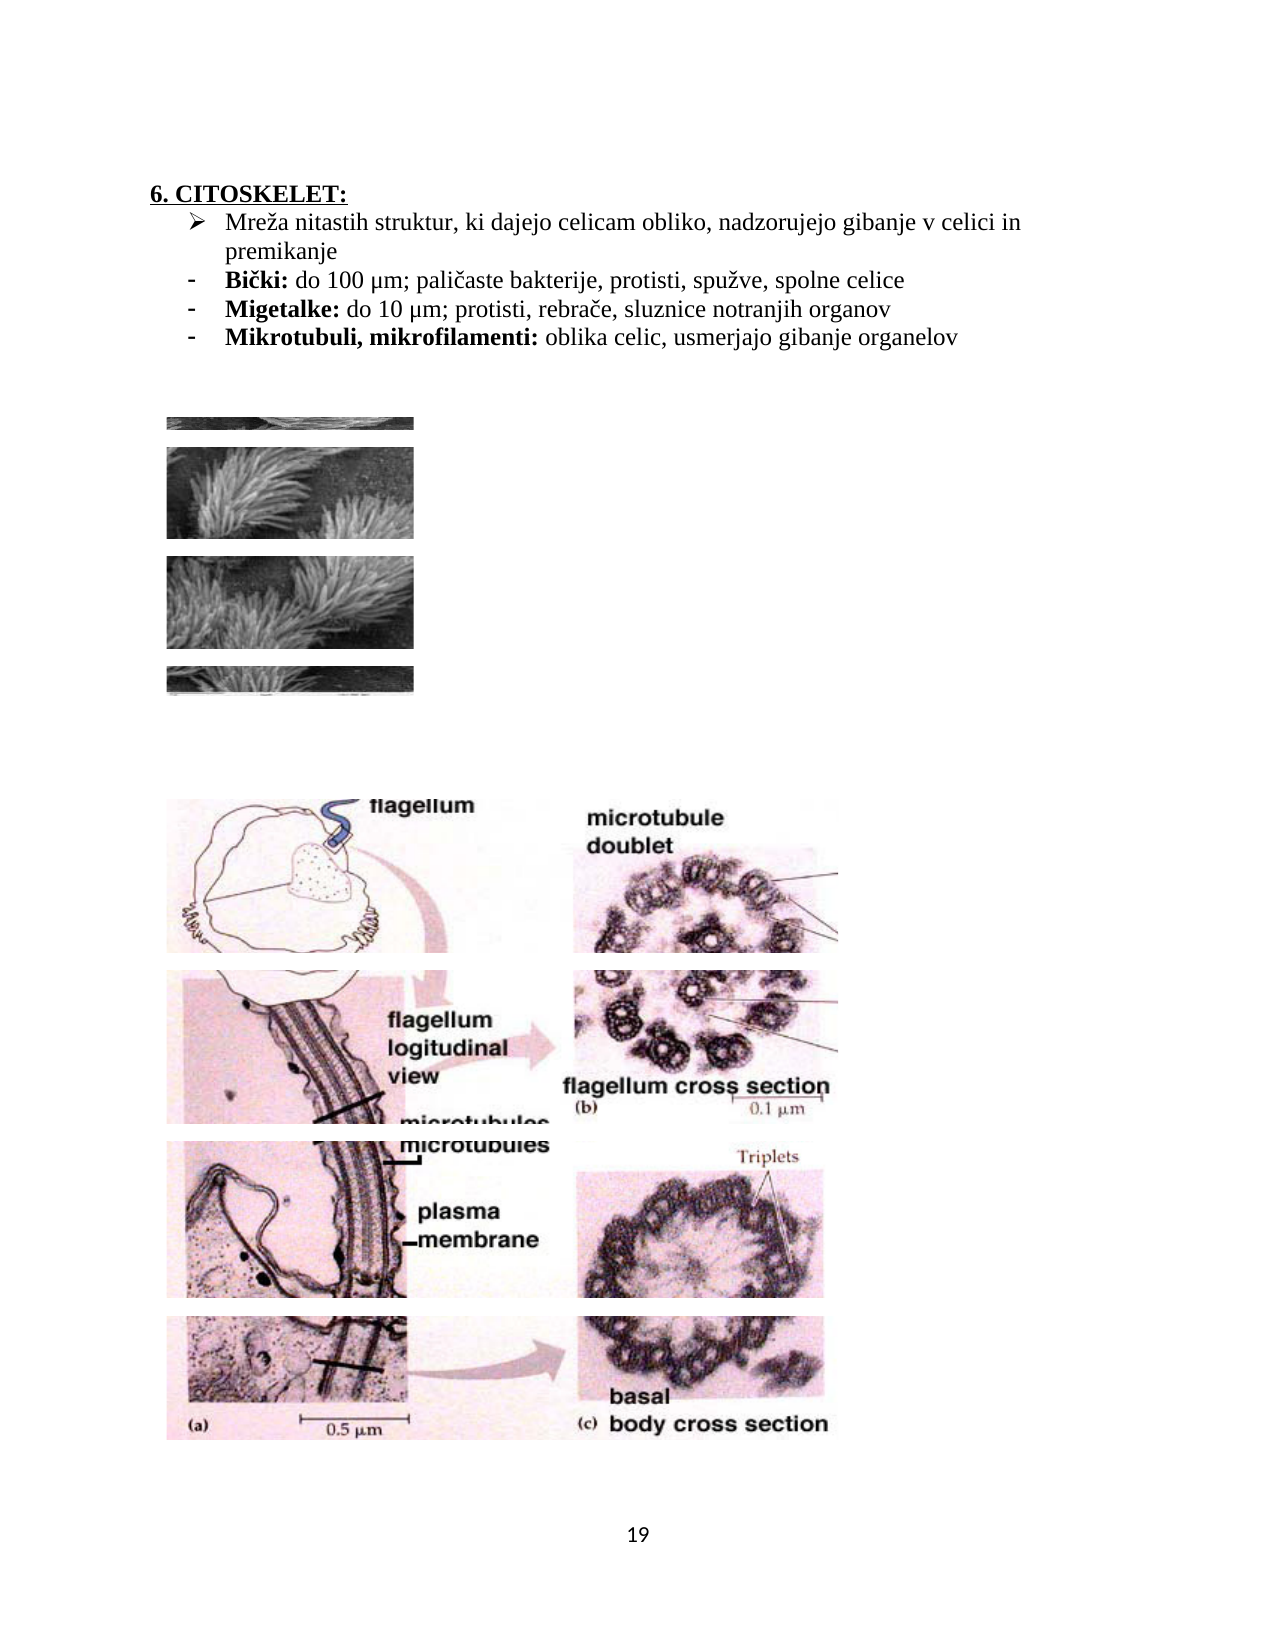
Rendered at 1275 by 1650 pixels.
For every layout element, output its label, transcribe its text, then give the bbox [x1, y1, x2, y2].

list Mikrotubuli, mikrofilamenti: oblika celic, usmerjajo gibanje organelov [187, 322, 1125, 351]
list Bički: do 100 μm; paličaste bakterije, protisti, spužve, spolne celice [187, 265, 1125, 294]
text 6. CITOSKELET: [150, 179, 1125, 207]
list Migetalke: do 10 μm; protisti, rebrače, sluznice notranjih organov [187, 294, 1125, 322]
list Mreža nitastih struktur, ki dajejo celicam obliko, nadzorujejo gibanje v celici in premikanje [187, 207, 1125, 265]
